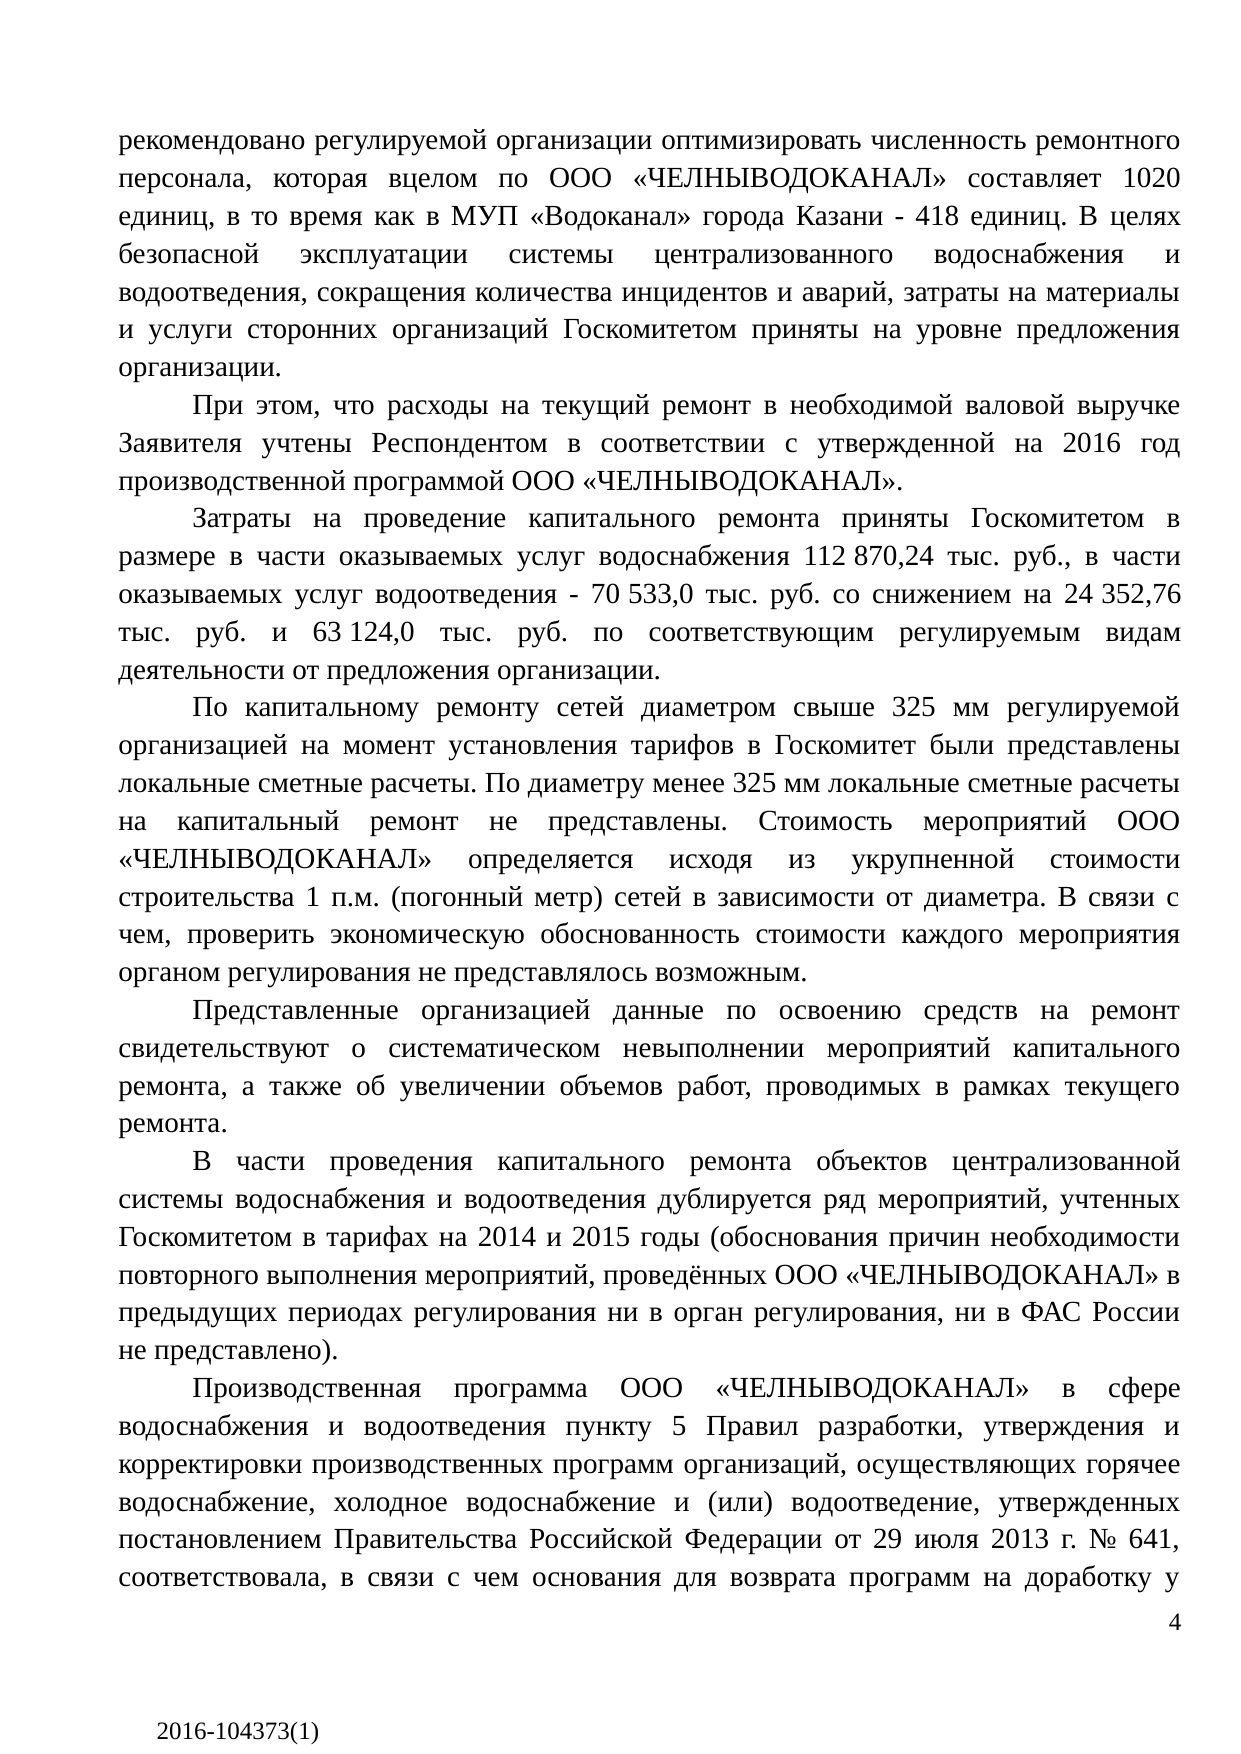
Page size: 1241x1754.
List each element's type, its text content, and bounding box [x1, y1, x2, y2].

text В части проведения капитального ремонта объектов централизованной системы водоснабжения и водоотведения дублируется ряд мероприятий, учтенных Госкомитетом в тарифах на 2014 и 2015 годы (обоснования причин необходимости повторного выполнения мероприятий, проведённых ООО «ЧЕЛНЫВОДОКАНАЛ» в предыдущих периодах регулирования ни в орган регулирования, ни в ФАС России не представлено). [118, 1139, 1181, 1366]
text При этом, что расходы на текущий ремонт в необходимой валовой выручке Заявителя учтены Респондентом в соответствии с утвержденной на 2016 год производственной программой ООО «ЧЕЛНЫВОДОКАНАЛ». [118, 383, 1181, 496]
text По капитальному ремонту сетей диаметром свыше 325 мм регулируемой организацией на момент установления тарифов в Госкомитет были представлены локальные сметные расчеты. По диаметру менее 325 мм локальные сметные расчеты на капитальный ремонт не представлены. Стоимость мероприятий ООО «ЧЕЛНЫВОДОКАНАЛ» определяется исходя из укрупненной стоимости строительства 1 п.м. (погонный метр) сетей в зависимости от диаметра. В связи с чем, проверить экономическую обоснованность стоимости каждого мероприятия органом регулирования не представлялось возможным. [118, 685, 1181, 988]
text Затраты на проведение капитального ремонта приняты Госкомитетом в размере в части оказываемых услуг водоснабжения 112 870,24 тыс. руб., в части оказываемых услуг водоотведения - 70 533,0 тыс. руб. со снижением на 24 352,76 тыс. руб. и 63 124,0 тыс. руб. по соответствующим регулируемым видам деятельности от предложения организации. [118, 496, 1181, 685]
text Представленные организацией данные по освоению средств на ремонт свидетельствуют о систематическом невыполнении мероприятий капитального ремонта, а также об увеличении объемов работ, проводимых в рамках текущего ремонта. [118, 988, 1181, 1139]
text рекомендовано регулируемой организации оптимизировать численность ремонтного персонала, которая вцелом по ООО «ЧЕЛНЫВОДОКАНАЛ» составляет 1020 единиц, в то время как в МУП «Водоканал» города Казани - 418 единиц. В целях безопасной эксплуатации системы централизованного водоснабжения и водоотведения, сокращения количества инцидентов и аварий, затраты на материалы и услуги сторонних организаций Госкомитетом приняты на уровне предложения организации. [118, 118, 1181, 383]
text Производственная программа ООО «ЧЕЛНЫВОДОКАНАЛ» в сфере водоснабжения и водоотведения пункту 5 Правил разработки, утверждения и корректировки производственных программ организаций, осуществляющих горячее водоснабжение, холодное водоснабжение и (или) водоотведение, утвержденных постановлением Правительства Российской Федерации от 29 июля 2013 г. № 641, соответствовала, в связи с чем основания для возврата программ на доработку у [118, 1366, 1181, 1593]
